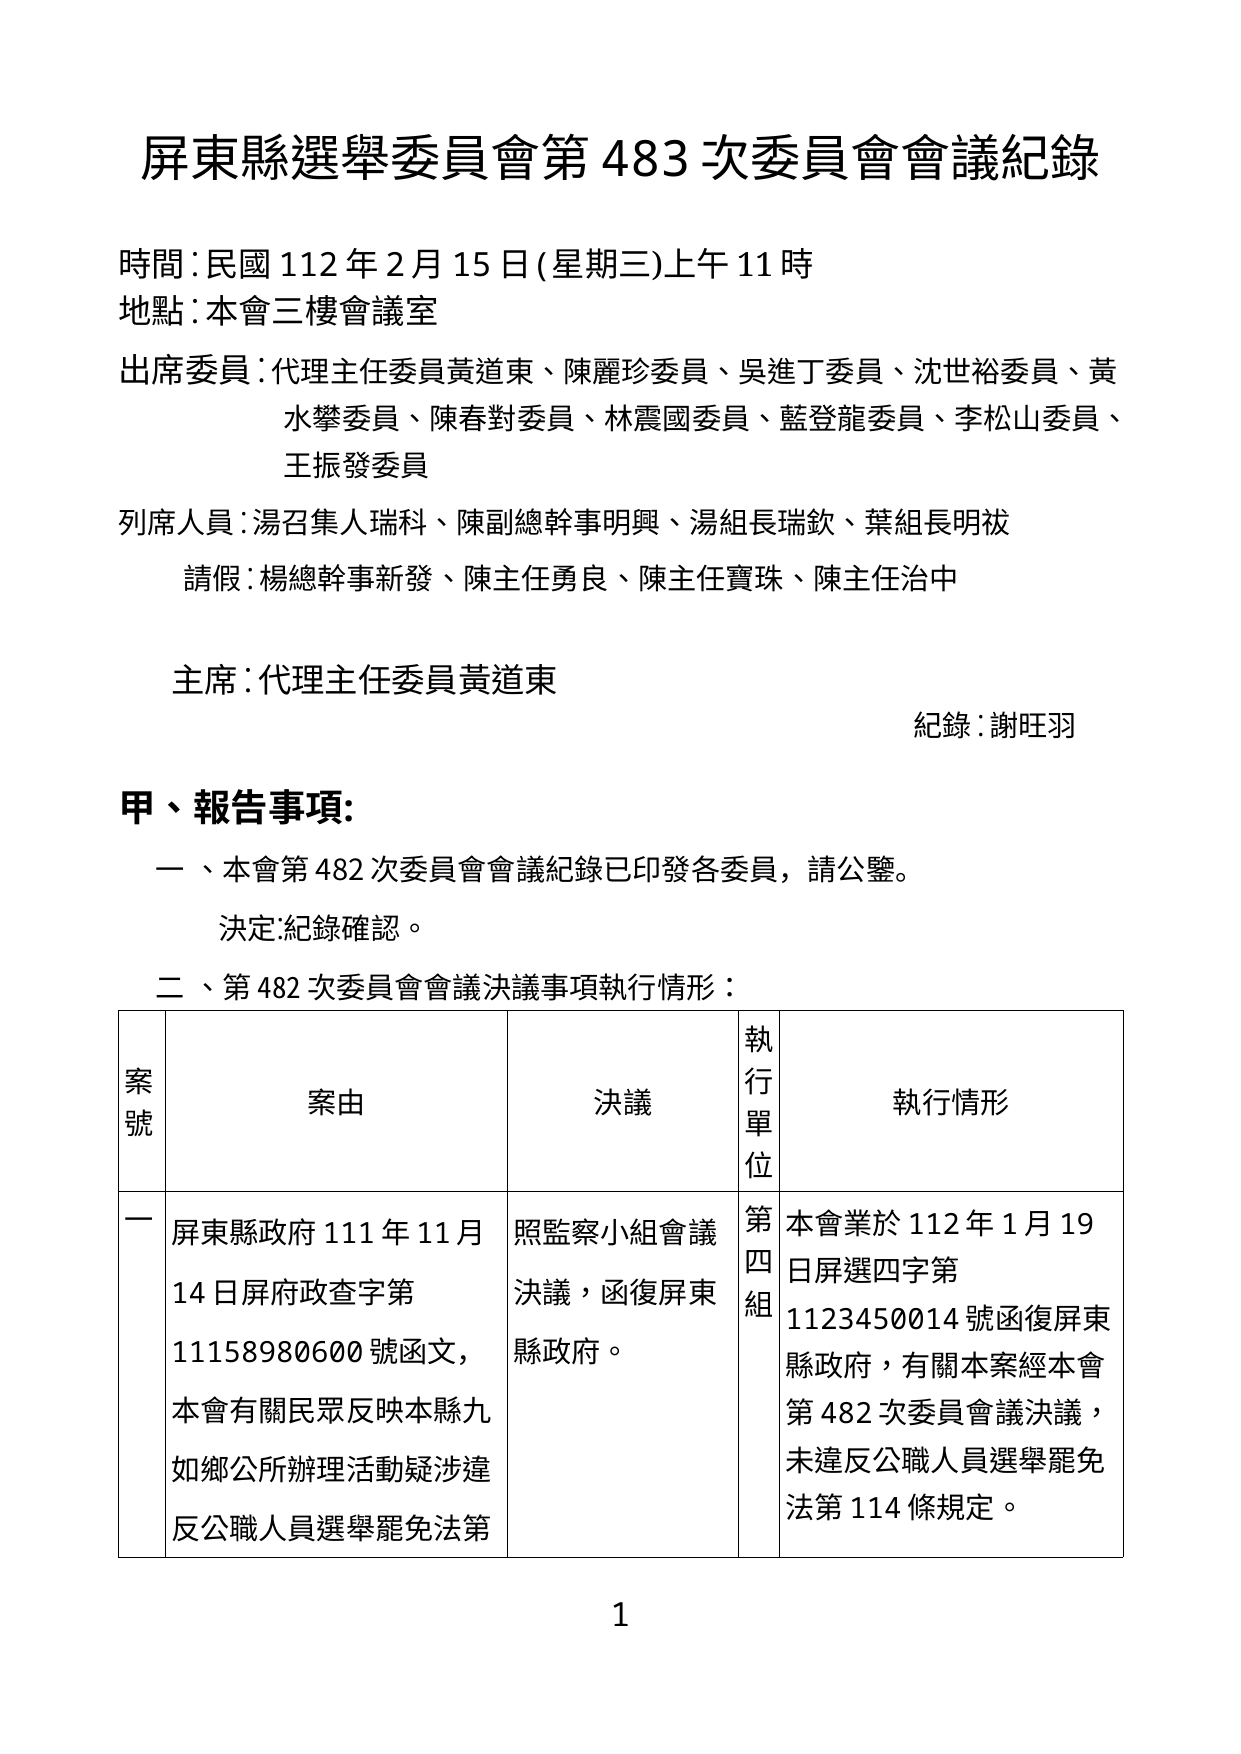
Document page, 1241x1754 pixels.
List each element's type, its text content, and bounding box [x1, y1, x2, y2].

table_header 執行情形 [780, 1011, 1123, 1191]
list 決定⁚紀錄確認。 [181, 892, 1122, 951]
text 屏東縣選舉委員會第483次委員會會議紀錄 [118, 118, 1122, 191]
text 時間⁚民國112年2月15日(星期三)上午11時 地點⁚本會三樓會議室 [118, 191, 1122, 333]
list 、本會第482次委員會會議紀錄已印發各委員，請公鑒。 [156, 833, 1122, 892]
table_header 案由 [166, 1011, 507, 1191]
text 主席⁚代理主任委員黃道東 [118, 655, 1122, 702]
table_cell 一 [119, 1192, 165, 1557]
table_header 案 號 [119, 1011, 165, 1191]
text 出席委員⁚代理主任委員黃道東、陳麗珍委員、吳進丁委員、沈世裕委員、黃水攀委員、陳春對委員、林震國委員、藍登龍委員、李松山委員、王振發委員 [118, 344, 1122, 486]
list 、第482次委員會會議決議事項執行情形： [156, 951, 1122, 1010]
table_header 決議 [508, 1011, 738, 1191]
table_cell 照監察小組會議決議，函復屏東縣政府。 [508, 1192, 738, 1557]
table_cell 本會業於112年1月19日屏選四字第1123450014號函復屏東縣政府，有關本案經本會第482次委員會議決議，未違反公職人員選舉罷免法第114條規定。 [780, 1192, 1123, 1557]
table_cell 屏東縣政府111年11月14日屏府政查字第11158980600號函文，本會有關民眾反映本縣九如鄉公所辦理活動疑涉違反公職人員選舉罷免法第 [166, 1192, 507, 1557]
text 列席人員⁚湯召集人瑞科、陳副總幹事明興、湯組長瑞欽、葉組長明祓 [118, 495, 1122, 542]
text 甲、報告事項: [118, 774, 1122, 833]
text 紀錄⁚謝旺羽 [118, 702, 1122, 744]
table_header 執 行 單 位 [739, 1011, 779, 1191]
table_cell 第 四 組 [739, 1192, 779, 1557]
text 請假⁚楊總幹事新發、陳主任勇良、陳主任寶珠、陳主任治中 [183, 551, 1122, 599]
